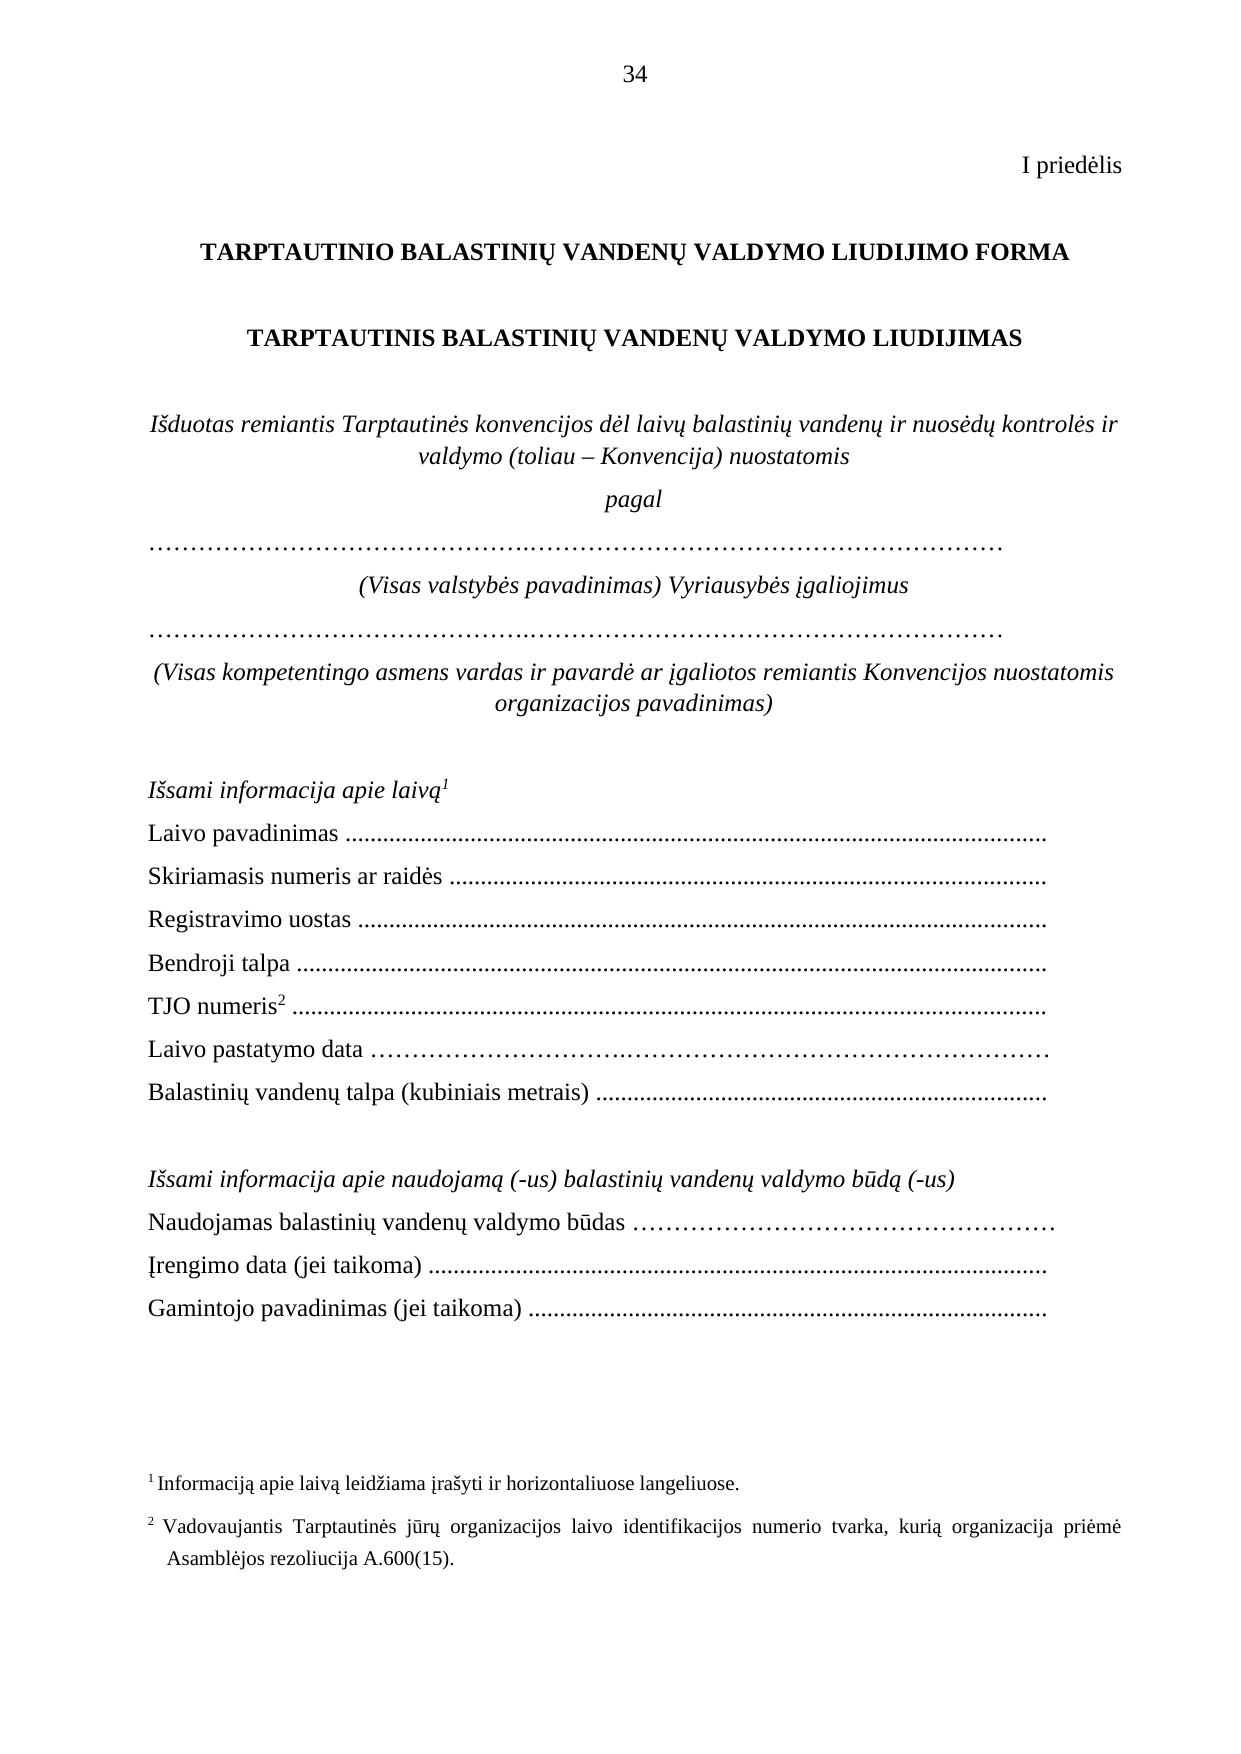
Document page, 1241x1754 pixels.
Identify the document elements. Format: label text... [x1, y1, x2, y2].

text Išsami informacija apie naudojamą (-us) balastinių vandenų valdymo būdą (-us) [148, 1161, 1122, 1192]
text Laivo pastatymo data ………………………….…………………………………………… [148, 1032, 1122, 1063]
text Naudojamas balastinių vandenų valdymo būdas …………………………………………… [148, 1204, 1122, 1236]
text Išduotas remiantis Tarptautinės konvencijos dėl laivų balastinių vandenų ir nuosėdų kontrolės ir valdymo (toliau – Konvencija) nuostatomis [148, 407, 1122, 469]
text ……………………………………….………………………………………………… [148, 611, 1122, 642]
text (Visas valstybės pavadinimas) Vyriausybės įgaliojimus [148, 568, 1122, 599]
text Bendroji talpa [148, 945, 1122, 976]
text 2 Vadovaujantis Tarptautinės jūrų organizacijos laivo identifikacijos numerio tvarka, kurią organizacija priėmė Asamblėjos rezoliucija A.600(15). [148, 1507, 1122, 1569]
text 1 Informaciją apie laivą leidžiama įrašyti ir horizontaliuose langeliuose. [148, 1464, 1122, 1495]
text I priedėlis [148, 148, 1122, 179]
text TARPTAUTINIS BALASTINIŲ VANDENŲ VALDYMO LIUDIJIMAS [148, 321, 1122, 352]
text ……………………………………….………………………………………………… [148, 525, 1122, 556]
text Skiriamasis numeris ar raidės [148, 859, 1122, 890]
text TJO numeris2 [148, 988, 1122, 1019]
text TARPTAUTINIO BALASTINIŲ VANDENŲ VALDYMO LIUDIJIMO FORMA [148, 234, 1122, 265]
text Išsami informacija apie laivą1 [148, 772, 1122, 803]
text Įrengimo data (jei taikoma) ................................... [148, 1248, 1122, 1279]
text (Visas kompetentingo asmens vardas ir pavardė ar įgaliotos remiantis Konvencijos nuostatomis organizacijos pavadinimas) [148, 654, 1122, 717]
text Laivo pavadinimas [148, 815, 1122, 847]
text Balastinių vandenų talpa (kubiniais metrais) [148, 1075, 1122, 1106]
text pagal [148, 482, 1122, 513]
text Registravimo uostas [148, 902, 1122, 933]
text Gamintojo pavadinimas (jei taikoma) [148, 1291, 1122, 1322]
